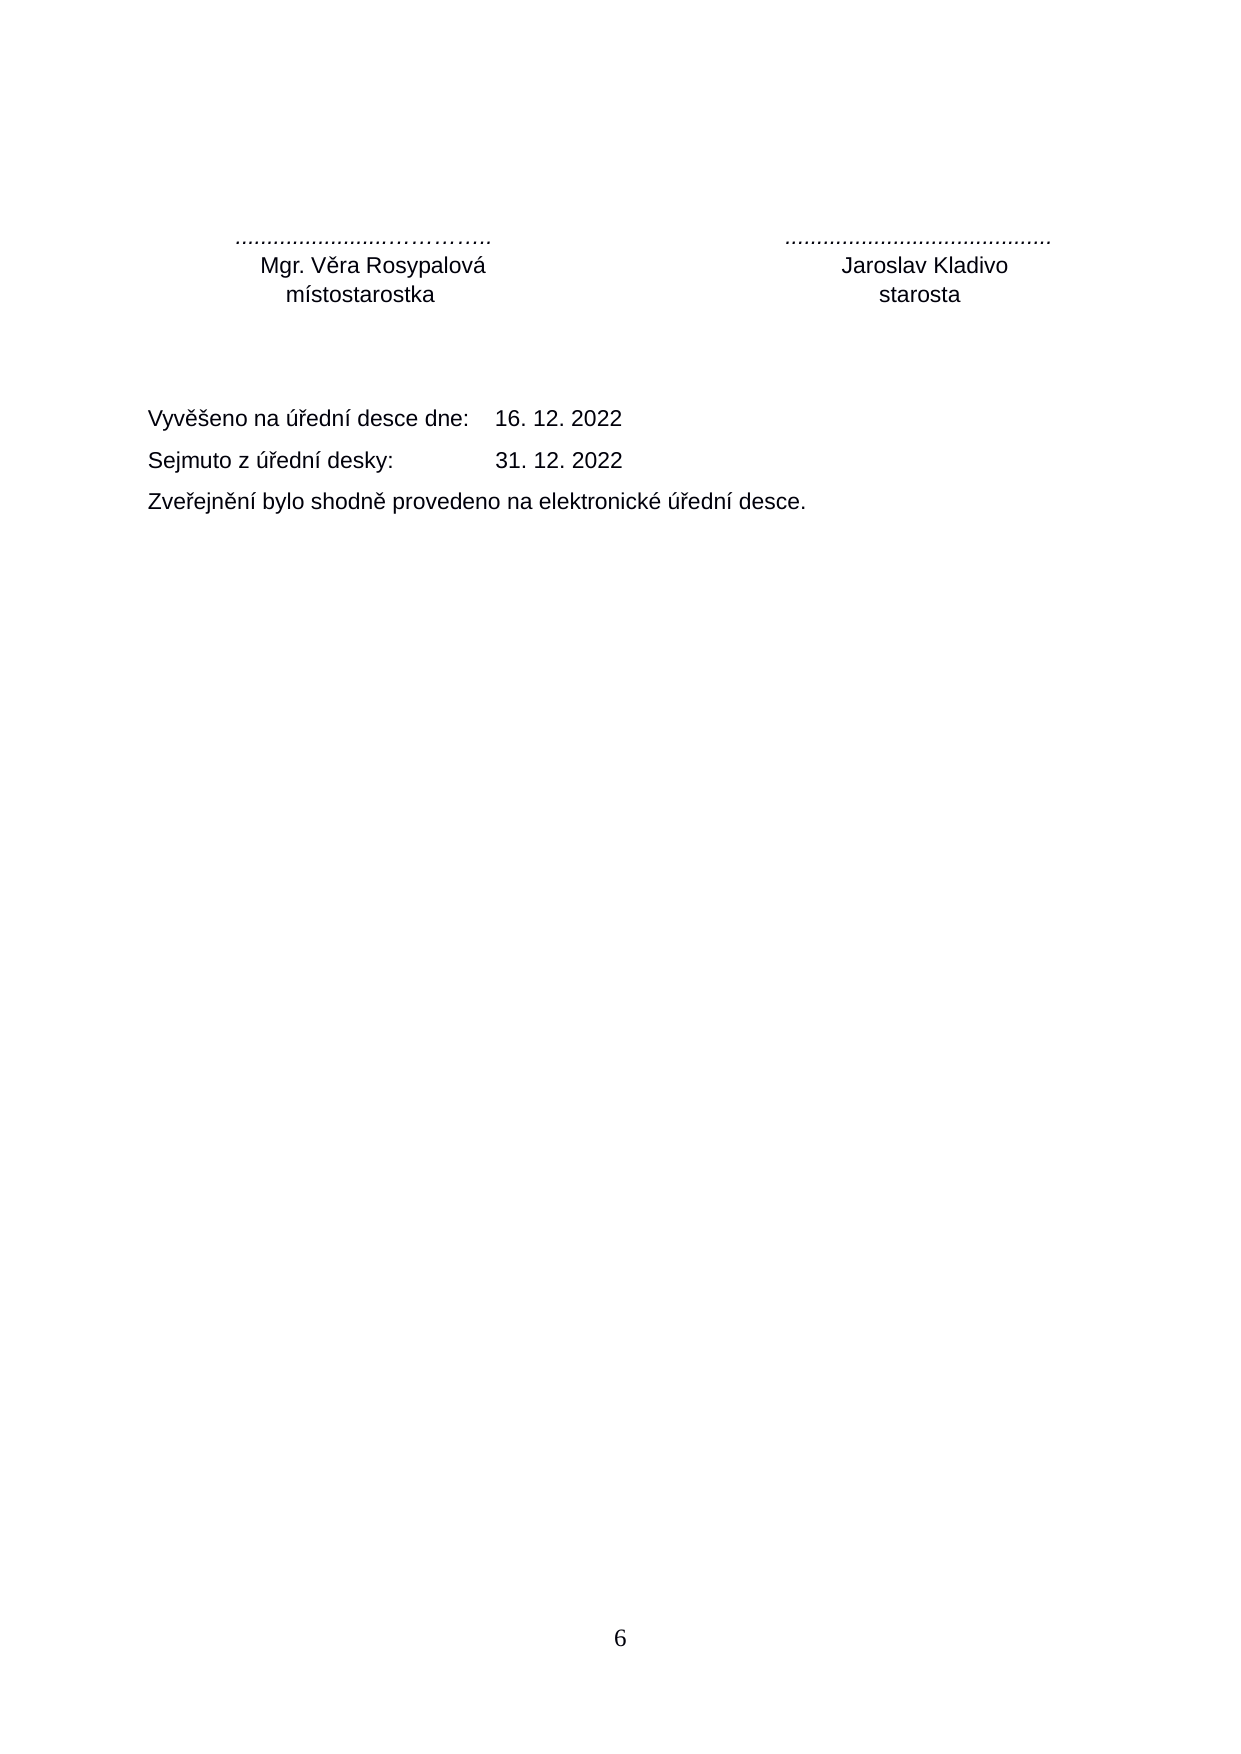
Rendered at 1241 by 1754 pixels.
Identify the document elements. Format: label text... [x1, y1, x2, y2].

text ........................………….. .......................................... [148, 223, 1093, 249]
text Zveřejnění bylo shodně provedeno na elektronické úřední desce. [148, 488, 1093, 515]
text Sejmuto z úřední desky: 31. 12. 2022 [148, 447, 1093, 473]
text místostarostka starosta [148, 281, 1093, 307]
text Mgr. Věra Rosypalová Jaroslav Kladivo [148, 252, 1093, 278]
text Vyvěšeno na úřední desce dne: 16. 12. 2022 [148, 405, 1093, 432]
